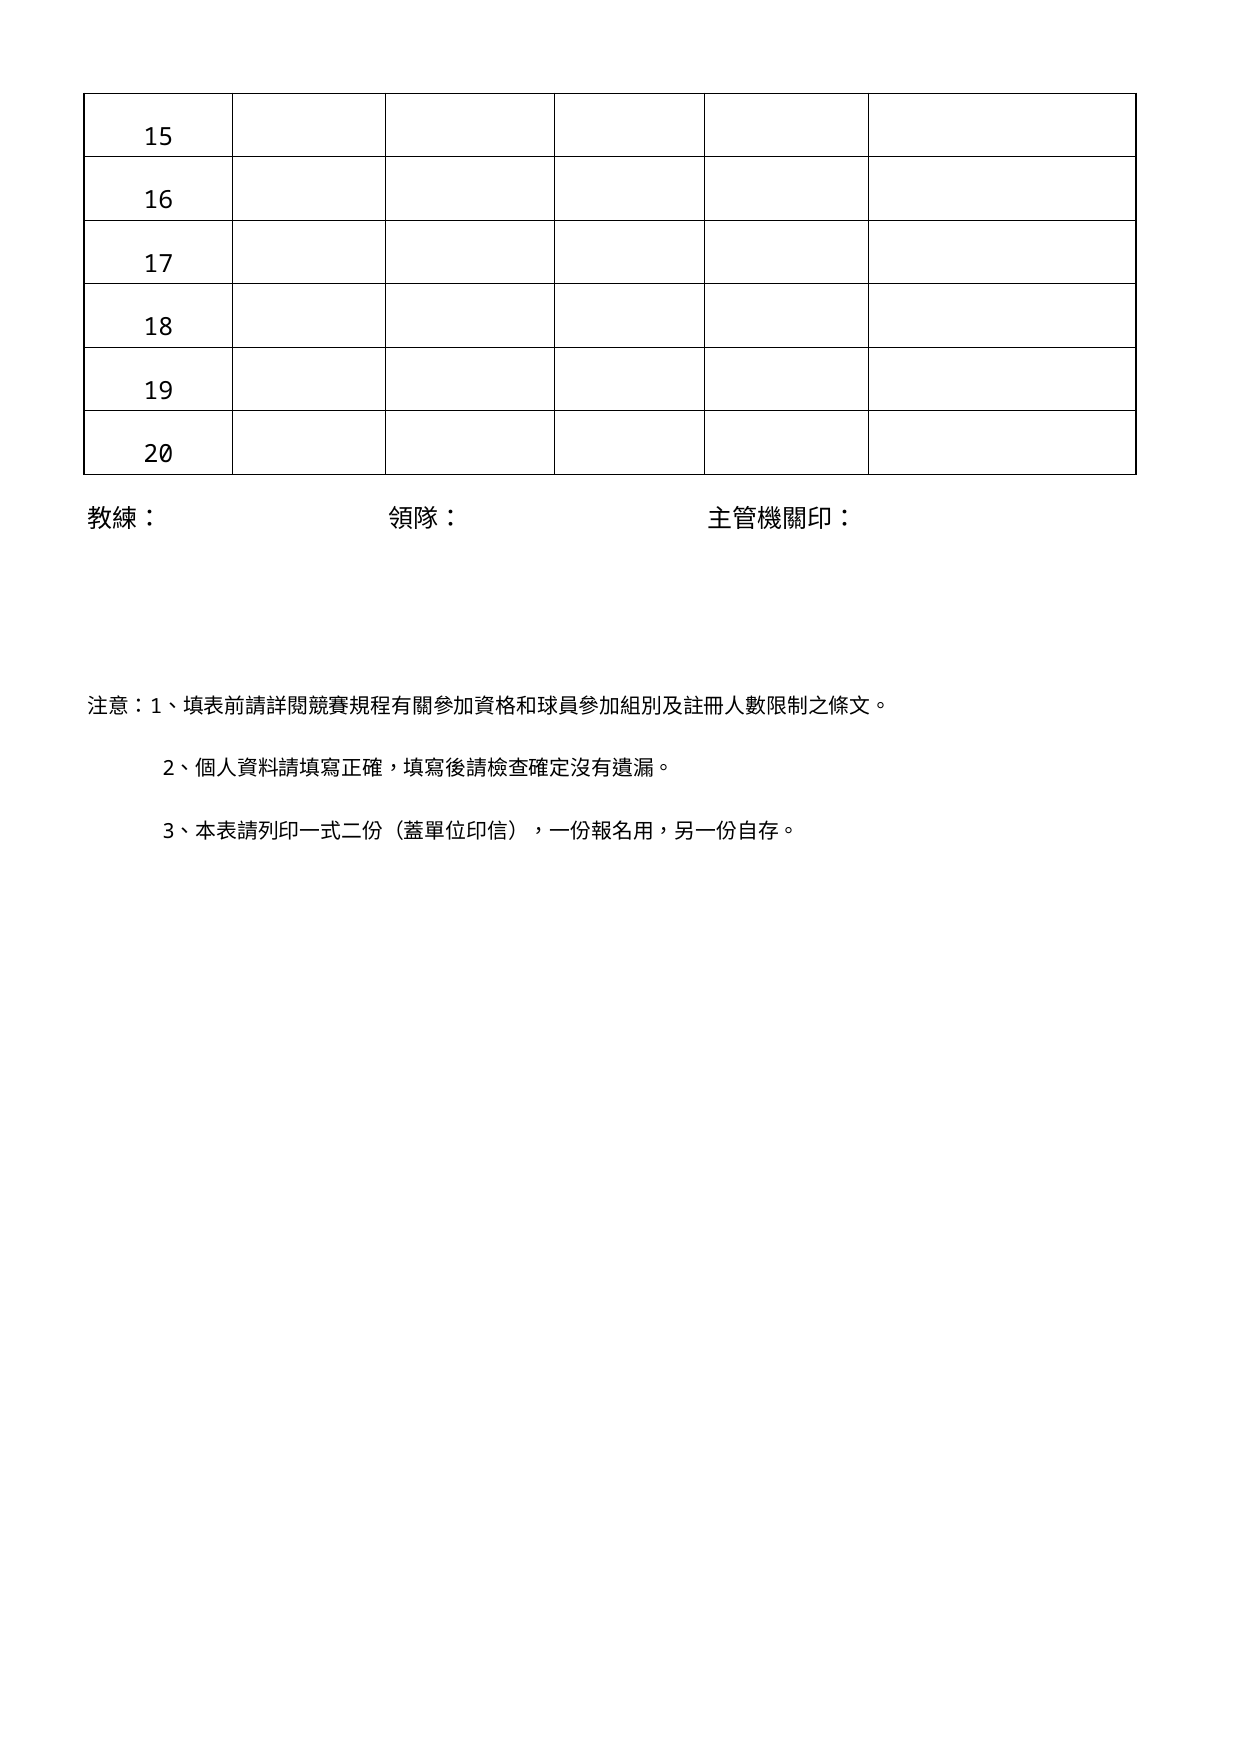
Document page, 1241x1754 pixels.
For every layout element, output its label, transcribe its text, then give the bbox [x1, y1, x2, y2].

table_cell [554, 475, 704, 537]
table_cell [869, 221, 1135, 283]
table_cell 注意：1、填表前請詳閱競賽規程有關參加資格和球員參加組別及註冊人數限制之條文。 2、個人資料請填寫正確，填寫後請檢查確定沒有遺漏。 3、本表請列印一式二份（蓋單位印信），一份報名用，另一份自存。 [84, 538, 1136, 850]
table_cell [705, 284, 868, 347]
table_cell [233, 411, 385, 474]
table_cell [555, 157, 704, 220]
table_cell 17 [85, 221, 232, 283]
table_cell [555, 221, 704, 283]
table_cell [705, 348, 868, 410]
table_cell 19 [85, 348, 232, 410]
table_cell [983, 475, 1136, 537]
table_cell [555, 411, 704, 474]
table_cell 18 [85, 284, 232, 347]
table_cell [705, 94, 868, 156]
table_cell [386, 94, 554, 156]
table_cell [869, 348, 1135, 410]
table_cell [869, 157, 1135, 220]
table_cell [386, 284, 554, 347]
table_cell 15 [85, 94, 232, 156]
table_cell [386, 157, 554, 220]
table_cell [555, 348, 704, 410]
table_cell [555, 94, 704, 156]
table_cell [233, 157, 385, 220]
table_cell [869, 284, 1135, 347]
table_cell [555, 284, 704, 347]
table_cell [705, 157, 868, 220]
table_cell 主管機關印： [704, 475, 983, 537]
table_cell [233, 284, 385, 347]
table_cell 20 [85, 411, 232, 474]
table_cell 16 [85, 157, 232, 220]
table_cell [869, 411, 1135, 474]
table_cell [232, 475, 386, 537]
table_cell 教練： [84, 475, 232, 537]
table_cell 領隊： [386, 475, 554, 537]
table_cell [386, 221, 554, 283]
table_cell [233, 94, 385, 156]
table_cell [705, 221, 868, 283]
table_cell [233, 221, 385, 283]
table_cell [705, 411, 868, 474]
table_cell [386, 348, 554, 410]
table_cell [869, 94, 1135, 156]
table_cell [386, 411, 554, 474]
table_cell [233, 348, 385, 410]
